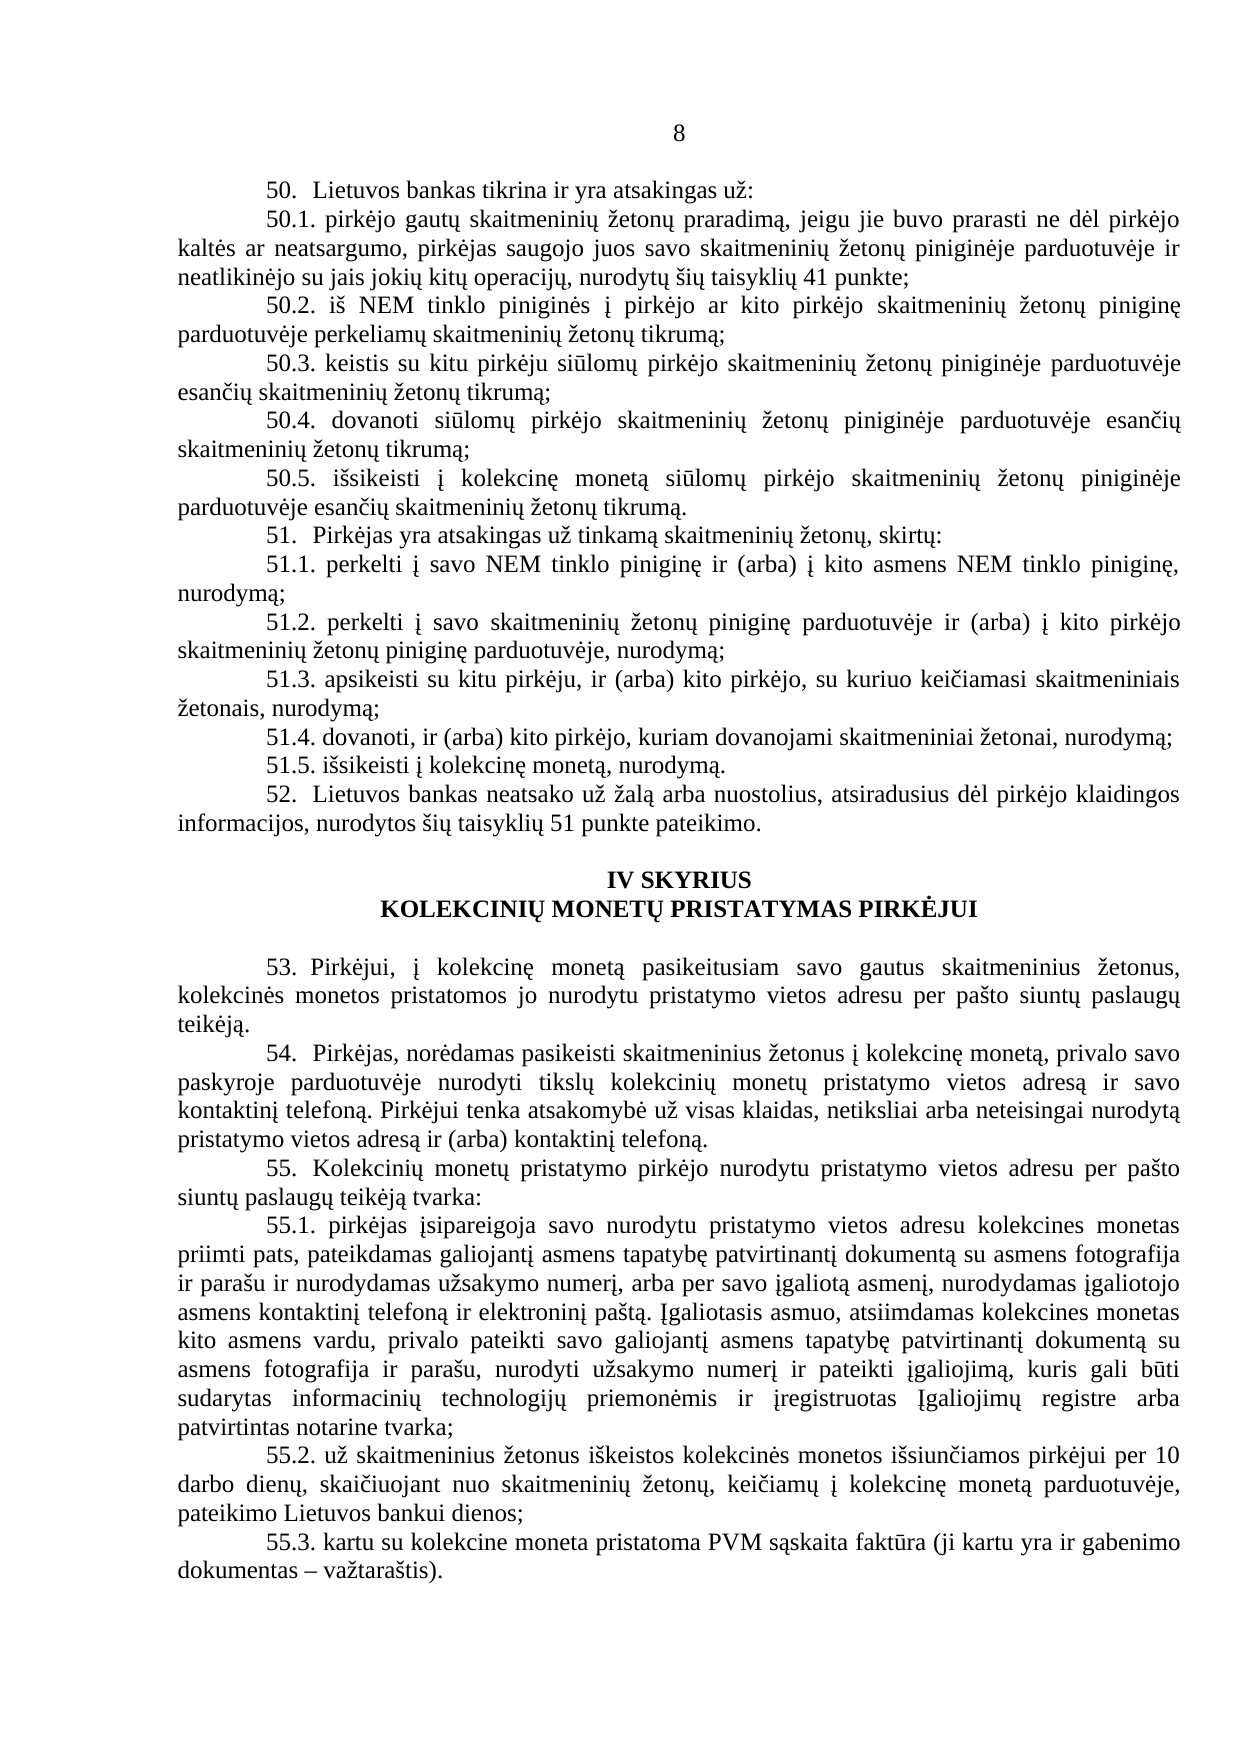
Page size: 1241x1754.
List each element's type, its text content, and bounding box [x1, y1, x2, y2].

text 51.2. perkelti į savo skaitmeninių žetonų piniginę parduotuvėje ir (arba) į kito pirkėjo skaitmeninių žetonų piniginę parduotuvėje, nurodymą; [177, 607, 1181, 664]
text 53. Pirkėjui, į kolekcinę monetą pasikeitusiam savo gautus skaitmeninius žetonus, kolekcinės monetos pristatomos jo nurodytu pristatymo vietos adresu per pašto siuntų paslaugų teikėją. [177, 952, 1181, 1038]
text KOLEKCINIŲ MONETŲ PRISTATYMAS PIRKĖJUI [177, 894, 1181, 923]
text 51.3. apsikeisti su kitu pirkėju, ir (arba) kito pirkėjo, su kuriuo keičiamasi skaitmeniniais žetonais, nurodymą; [177, 664, 1181, 722]
text 50. Lietuvos bankas tikrina ir yra atsakingas už: [177, 176, 1181, 204]
text IV SKYRIUS [177, 866, 1181, 894]
text 50.1. pirkėjo gautų skaitmeninių žetonų praradimą, jeigu jie buvo prarasti ne dėl pirkėjo kaltės ar neatsargumo, pirkėjas saugojo juos savo skaitmeninių žetonų piniginėje parduotuvėje ir neatlikinėjo su jais jokių kitų operacijų, nurodytų šių taisyklių 41 punkte; [177, 204, 1181, 291]
text 55.1. pirkėjas įsipareigoja savo nurodytu pristatymo vietos adresu kolekcines monetas priimti pats, pateikdamas galiojantį asmens tapatybę patvirtinantį dokumentą su asmens fotografija ir parašu ir nurodydamas užsakymo numerį, arba per savo įgaliotą asmenį, nurodydamas įgaliotojo asmens kontaktinį telefoną ir elektroninį paštą. Įgaliotasis asmuo, atsiimdamas kolekcines monetas kito asmens vardu, privalo pateikti savo galiojantį asmens tapatybę patvirtinantį dokumentą su asmens fotografija ir parašu, nurodyti užsakymo numerį ir pateikti įgaliojimą, kuris gali būti sudarytas informacinių technologijų priemonėmis ir įregistruotas Įgaliojimų registre arba patvirtintas notarine tvarka; [177, 1211, 1181, 1441]
text 54. Pirkėjas, norėdamas pasikeisti skaitmeninius žetonus į kolekcinę monetą, privalo savo paskyroje parduotuvėje nurodyti tikslų kolekcinių monetų pristatymo vietos adresą ir savo kontaktinį telefoną. Pirkėjui tenka atsakomybė už visas klaidas, netiksliai arba neteisingai nurodytą pristatymo vietos adresą ir (arba) kontaktinį telefoną. [177, 1038, 1181, 1153]
text 50.3. keistis su kitu pirkėju siūlomų pirkėjo skaitmeninių žetonų piniginėje parduotuvėje esančių skaitmeninių žetonų tikrumą; [177, 348, 1181, 406]
text 50.4. dovanoti siūlomų pirkėjo skaitmeninių žetonų piniginėje parduotuvėje esančių skaitmeninių žetonų tikrumą; [177, 406, 1181, 463]
text 51.1. perkelti į savo NEM tinklo piniginę ir (arba) į kito asmens NEM tinklo piniginę, nurodymą; [177, 549, 1181, 607]
text 55. Kolekcinių monetų pristatymo pirkėjo nurodytu pristatymo vietos adresu per pašto siuntų paslaugų teikėją tvarka: [177, 1153, 1181, 1211]
text 51.4. dovanoti, ir (arba) kito pirkėjo, kuriam dovanojami skaitmeniniai žetonai, nurodymą; [177, 722, 1181, 751]
text 51.5. išsikeisti į kolekcinę monetą, nurodymą. [177, 751, 1181, 779]
text 55.3. kartu su kolekcine moneta pristatoma PVM sąskaita faktūra (ji kartu yra ir gabenimo dokumentas – važtaraštis). [177, 1527, 1181, 1584]
text 50.2. iš NEM tinklo piniginės į pirkėjo ar kito pirkėjo skaitmeninių žetonų piniginę parduotuvėje perkeliamų skaitmeninių žetonų tikrumą; [177, 291, 1181, 348]
text 50.5. išsikeisti į kolekcinę monetą siūlomų pirkėjo skaitmeninių žetonų piniginėje parduotuvėje esančių skaitmeninių žetonų tikrumą. [177, 463, 1181, 521]
text 55.2. už skaitmeninius žetonus iškeistos kolekcinės monetos išsiunčiamos pirkėjui per 10 darbo dienų, skaičiuojant nuo skaitmeninių žetonų, keičiamų į kolekcinę monetą parduotuvėje, pateikimo Lietuvos bankui dienos; [177, 1441, 1181, 1527]
text 52. Lietuvos bankas neatsako už žalą arba nuostolius, atsiradusius dėl pirkėjo klaidingos informacijos, nurodytos šių taisyklių 51 punkte pateikimo. [177, 779, 1181, 837]
text 51. Pirkėjas yra atsakingas už tinkamą skaitmeninių žetonų, skirtų: [177, 521, 1181, 549]
